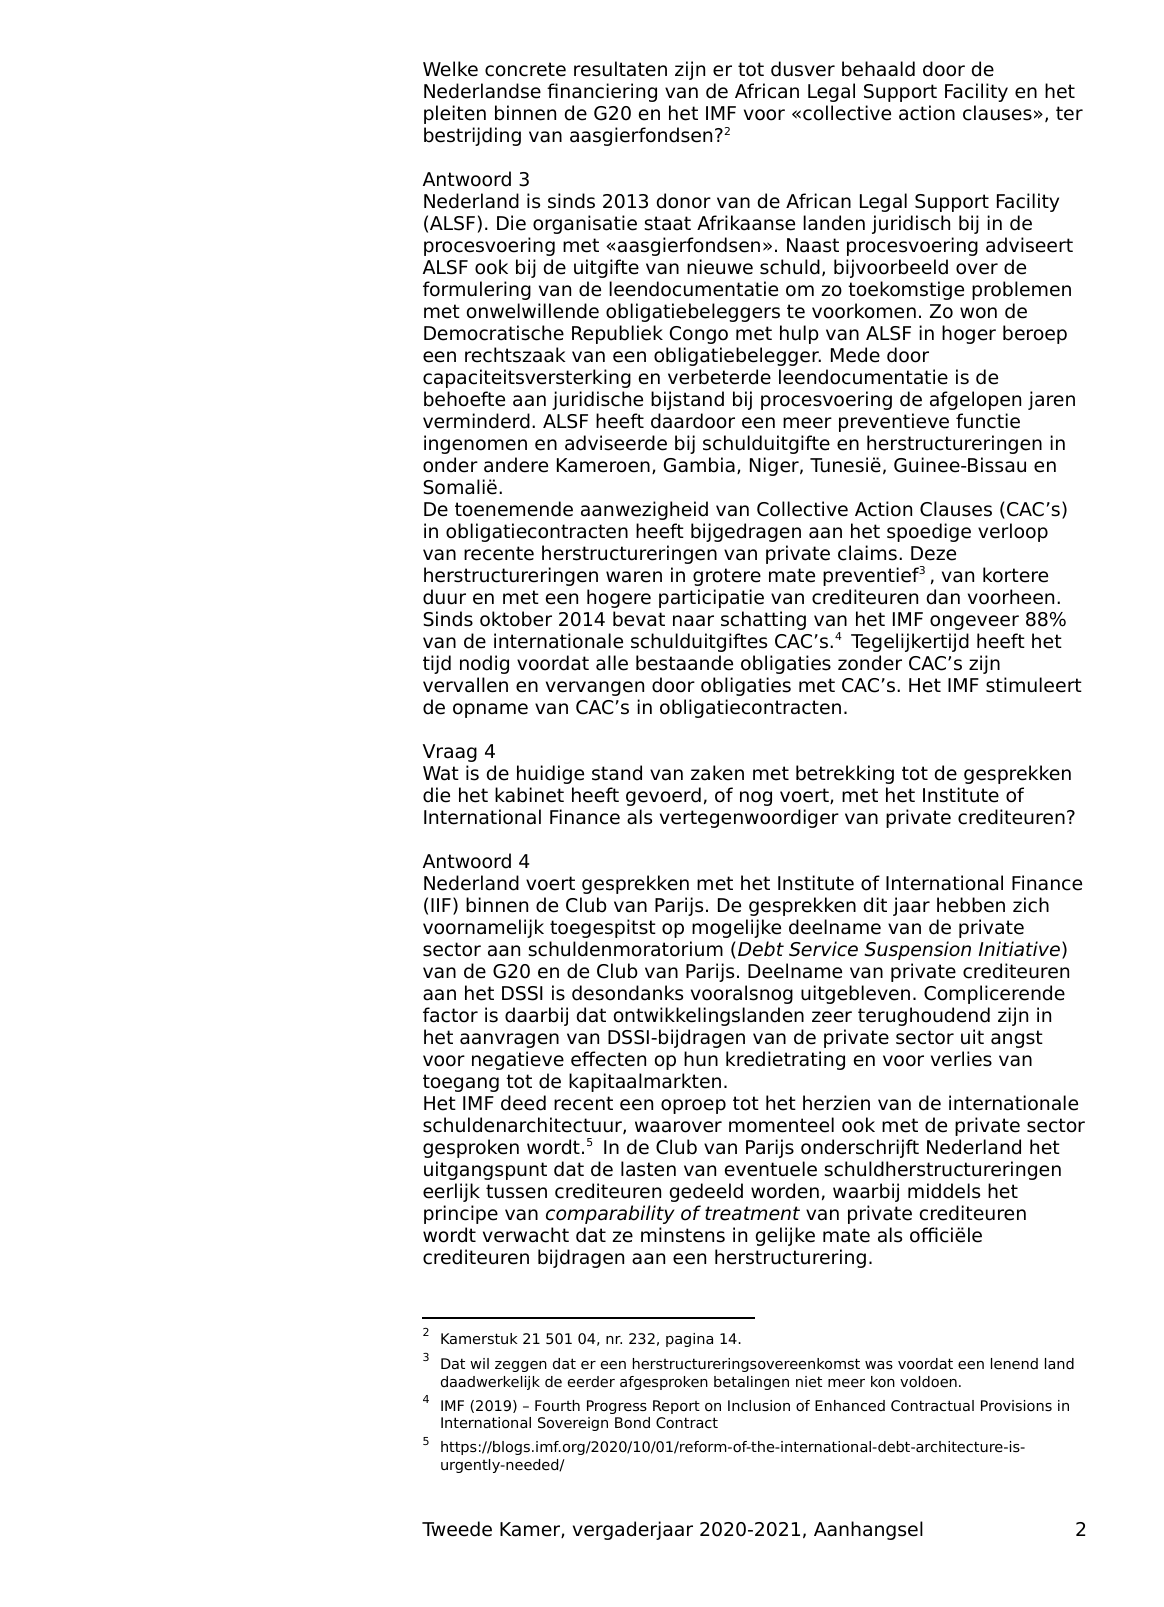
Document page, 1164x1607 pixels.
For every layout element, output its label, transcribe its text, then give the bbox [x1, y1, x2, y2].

text Kamerstuk 21 501 04, nr. 232, pagina 14. [422, 1327, 1087, 1349]
text Nederland voert gesprekken met het Institute of International Finance (IIF) binnen de Club van Parijs. De gesprekken dit jaar hebben zich voornamelijk toegespitst op mogelijke deelname van de private sector aan schuldenmoratorium (Debt Service Suspension Initiative) van de G20 en de Club van Parijs. Deelname van private crediteuren aan het DSSI is desondanks vooralsnog uitgebleven. Complicerende factor is daarbij dat ontwikkelingslanden zeer terughoudend zijn in het aanvragen van DSSI-bijdragen van de private sector uit angst voor negatieve effecten op hun kredietrating en voor verlies van toegang tot de kapitaalmarkten. [422, 873, 1087, 1093]
text Antwoord 4 [422, 851, 1087, 873]
text Het IMF deed recent een oproep tot het herzien van de internationale schuldenarchitectuur, waarover momenteel ook met de private sector gesproken wordt. In de Club van Parijs onderschrijft Nederland het uitgangspunt dat de lasten van eventuele schuldherstructureringen eerlijk tussen crediteuren gedeeld worden, waarbij middels het principe van comparability of treatment van private crediteuren wordt verwacht dat ze minstens in gelijke mate als officiële crediteuren bijdragen aan een herstructurering. [422, 1093, 1087, 1268]
text Dat wil zeggen dat er een herstructureringsovereenkomst was voordat een lenend land daadwerkelijk de eerder afgesproken betalingen niet meer kon voldoen. [422, 1352, 1087, 1391]
text IMF (2019) – Fourth Progress Report on Inclusion of Enhanced Contractual Provisions in International Sovereign Bond Contract [422, 1393, 1087, 1432]
text Wat is de huidige stand van zaken met betrekking tot de gesprekken die het kabinet heeft gevoerd, of nog voert, met het Institute of International Finance als vertegenwoordiger van private crediteuren? [422, 763, 1087, 829]
text Vraag 4 [422, 741, 1087, 763]
text Nederland is sinds 2013 donor van de African Legal Support Facility (ALSF). Die organisatie staat Afrikaanse landen juridisch bij in de procesvoering met «aasgierfondsen». Naast procesvoering adviseert ALSF ook bij de uitgifte van nieuwe schuld, bijvoorbeeld over de formulering van de leendocumentatie om zo toekomstige problemen met onwelwillende obligatiebeleggers te voorkomen. Zo won de Democratische Republiek Congo met hulp van ALSF in hoger beroep een rechtszaak van een obligatiebelegger. Mede door capaciteitsversterking en verbeterde leendocumentatie is de behoefte aan juridische bijstand bij procesvoering de afgelopen jaren verminderd. ALSF heeft daardoor een meer preventieve functie ingenomen en adviseerde bij schulduitgifte en herstructureringen in onder andere Kameroen, Gambia, Niger, Tunesië, Guinee-Bissau en Somalië. [422, 191, 1087, 499]
text Antwoord 3 [422, 169, 1087, 191]
text De toenemende aanwezigheid van Collective Action Clauses (CAC’s) in obligatiecontracten heeft bijgedragen aan het spoedige verloop van recente herstructureringen van private claims. Deze herstructureringen waren in grotere mate preventief, van kortere duur en met een hogere participatie van crediteuren dan voorheen. Sinds oktober 2014 bevat naar schatting van het IMF ongeveer 88% van de internationale schulduitgiftes CAC’s. Tegelijkertijd heeft het tijd nodig voordat alle bestaande obligaties zonder CAC’s zijn vervallen en vervangen door obligaties met CAC’s. Het IMF stimuleert de opname van CAC’s in obligatiecontracten. [422, 499, 1087, 719]
text https://blogs.imf.org/2020/10/01/reform-of-the-international-debt-architecture-is-urgently-needed/ [422, 1435, 1087, 1474]
text Welke concrete resultaten zijn er tot dusver behaald door de Nederlandse financiering van de African Legal Support Facility en het pleiten binnen de G20 en het IMF voor «collective action clauses», ter bestrijding van aasgierfondsen? [422, 59, 1087, 147]
